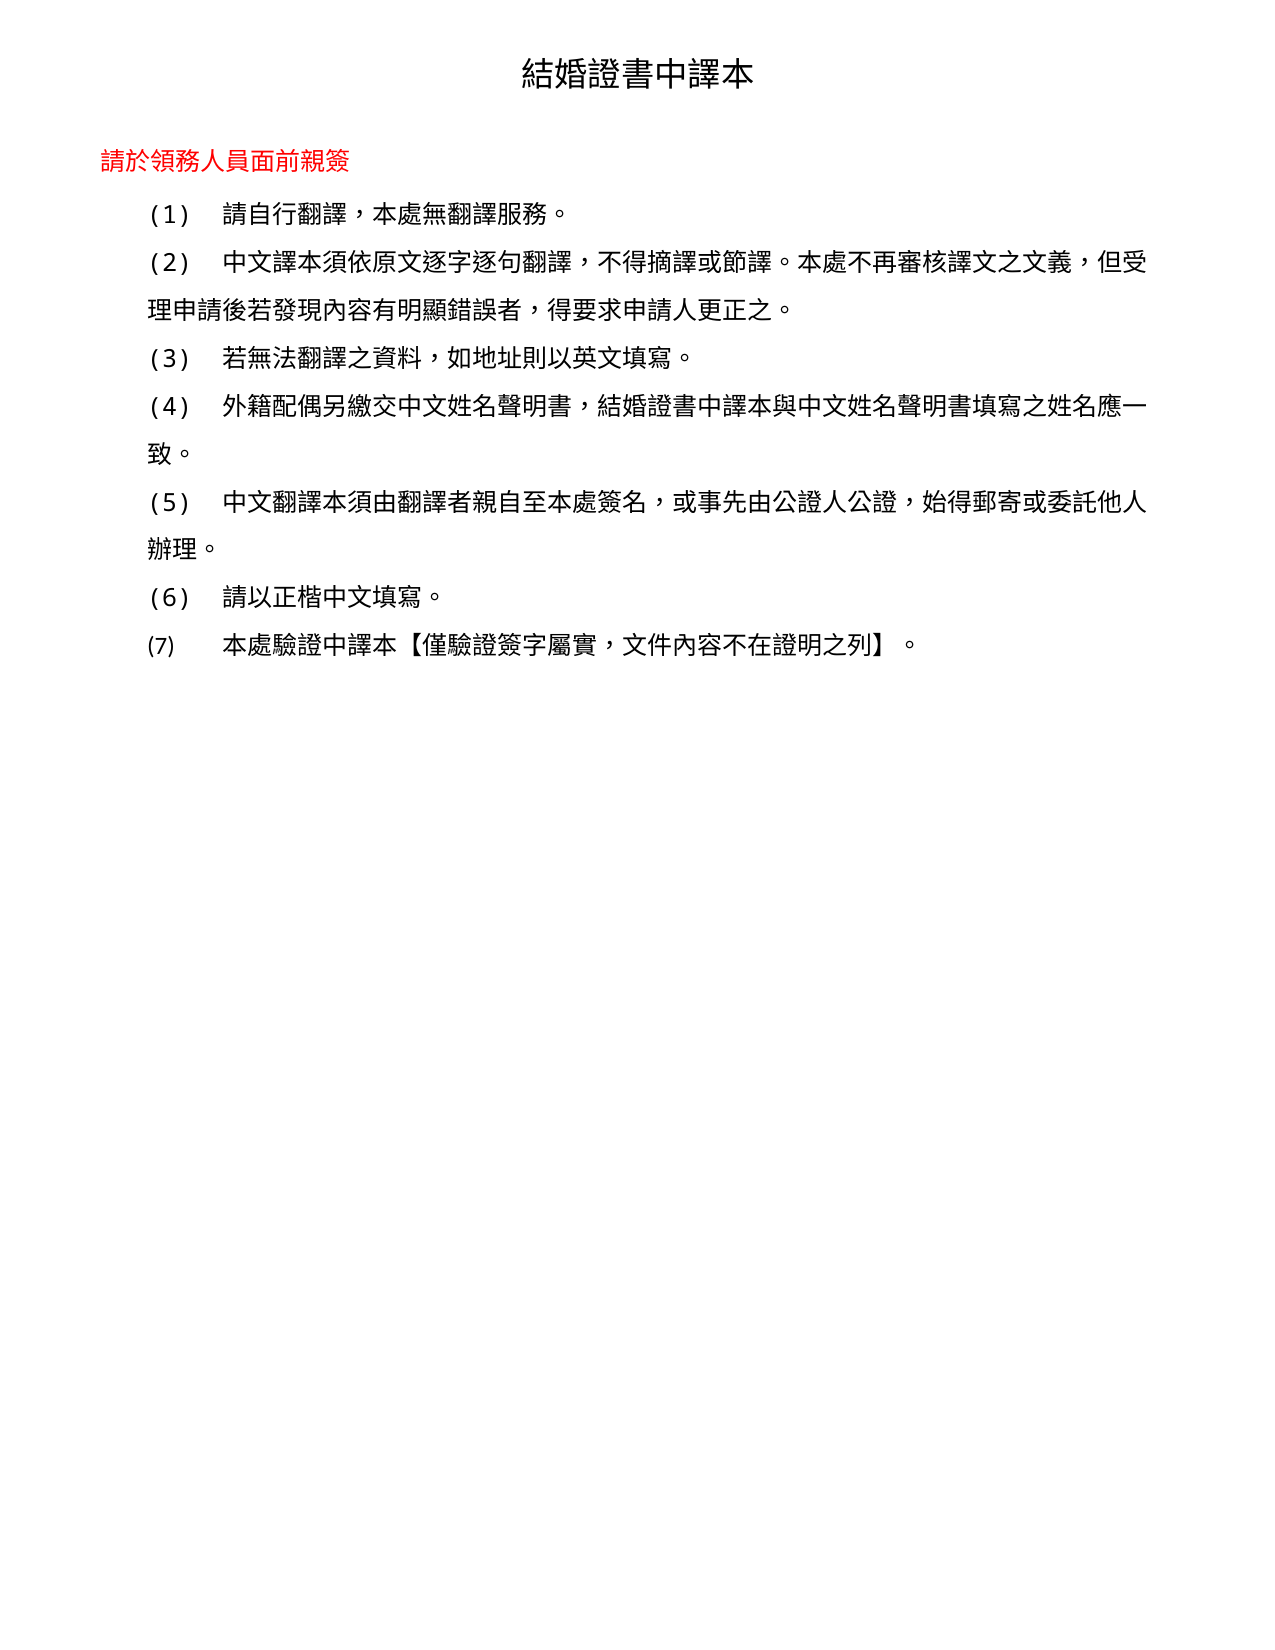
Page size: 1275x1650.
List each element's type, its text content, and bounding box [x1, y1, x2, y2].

list 外籍配偶另繳交中文姓名聲明書，結婚證書中譯本與中文姓名聲明書填寫之姓名應一致。 [147, 377, 1154, 473]
list 若無法翻譯之資料，如地址則以英文填寫。 [147, 329, 1154, 377]
list 請以正楷中文填寫。 [147, 568, 1154, 616]
list 請自行翻譯，本處無翻譯服務。 [147, 185, 1154, 233]
list 本處驗證中譯本【僅驗證簽字屬實，文件內容不在證明之列】。 [147, 616, 1154, 664]
list 中文翻譯本須由翻譯者親自至本處簽名，或事先由公證人公證，始得郵寄或委託他人辦理。 [147, 473, 1154, 568]
list 中文譯本須依原文逐字逐句翻譯，不得摘譯或節譯。本處不再審核譯文之文義，但受理申請後若發現內容有明顯錯誤者，得要求申請人更正之。 [147, 233, 1154, 329]
text 請於領務人員面前親簽 [85, 112, 1219, 185]
